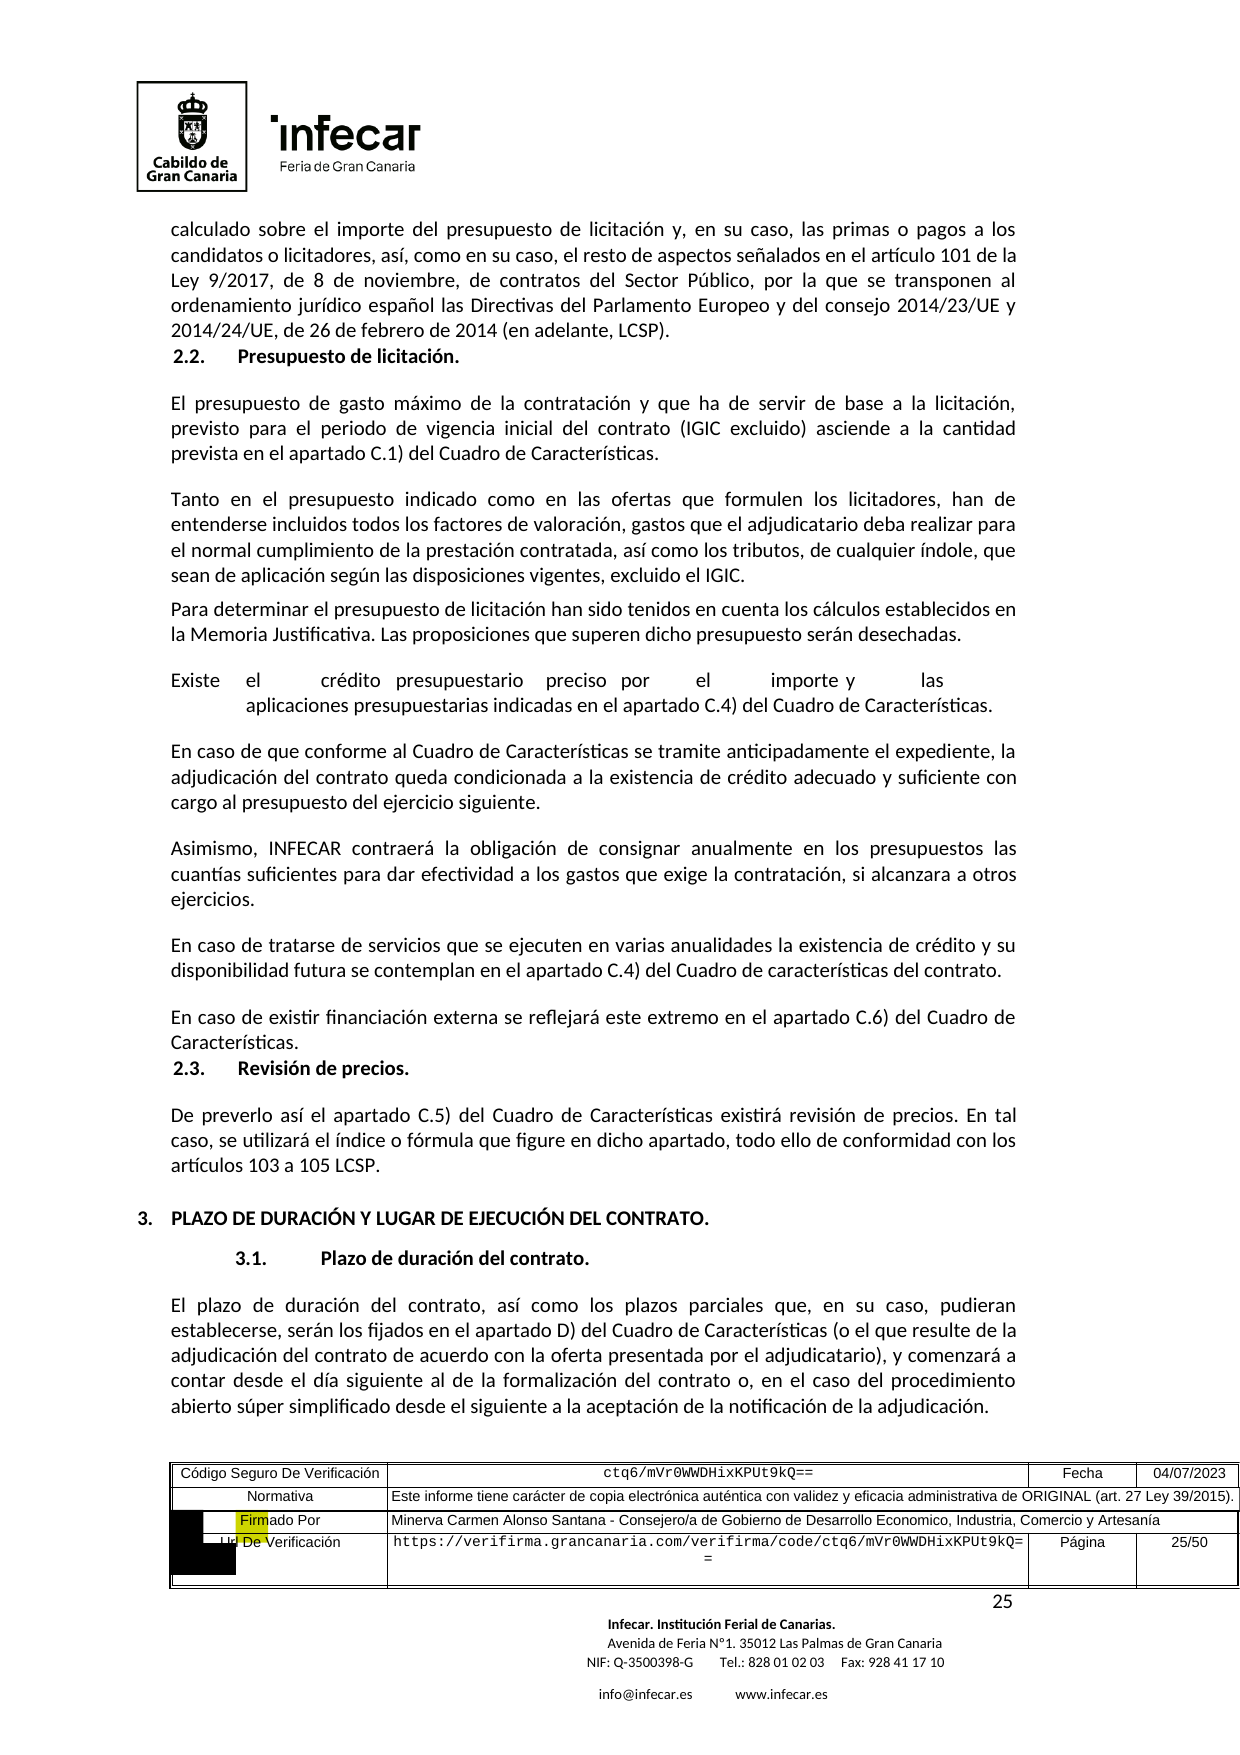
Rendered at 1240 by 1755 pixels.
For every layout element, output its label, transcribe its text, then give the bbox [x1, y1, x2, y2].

text El presupuesto de gasto máximo de la contratación y que ha de servir de base a la licitación, previsto para el periodo de vigencia inicial del contrato (IGIC excluido) asciende a la cantidad prevista en el apartado C.1) del Cuadro de Características. [171, 390, 1018, 465]
text 2.3. Revisión de precios. [169, 1055, 503, 1081]
text 2.2. Presupuesto de licitación. [169, 343, 563, 369]
text En caso de tratarse de servicios que se ejecuten en varias anualidades la existencia de crédito y su disponibilidad futura se contemplan en el apartado C.4) del Cuadro de características del contrato. [171, 933, 1018, 983]
text De preverlo así el apartado C.5) del Cuadro de Características existirá revisión de precios. En tal caso, se utilizará el índice o fórmula que figure en dicho apartado, todo ello de conformidad con los artículos 103 a 105 LCSP. [171, 1102, 1018, 1178]
text Tanto en el presupuesto indicado como en las ofertas que formulen los licitadores, han de entenderse incluidos todos los factores de valoración, gastos que el adjudicatario deba realizar para el normal cumplimiento de la prestación contratada, así como los tributos, de cualquier índole, que sean de aplicación según las disposiciones vigentes, excluido el IGIC. [171, 487, 1018, 587]
text 3.1. Plazo de duración del contrato. [169, 1245, 1059, 1270]
text Existe el crédito presupuestario preciso por el importe y las aplicaciones presupuestarias indicadas en el apartado C.4) del Cuadro de Características. [171, 667, 1018, 718]
list PLAZO DE DURACIÓN Y LUGAR DE EJECUCIÓN DEL CONTRATO. [137, 1206, 1019, 1231]
text Para determinar el presupuesto de licitación han sido tenidos en cuenta los cálculos establecidos en la Memoria Justificativa. Las proposiciones que superen dicho presupuesto serán desechadas. [171, 596, 1018, 646]
text En caso de que conforme al Cuadro de Características se tramite anticipadamente el expediente, la adjudicación del contrato queda condicionada a la existencia de crédito adecuado y suficiente con cargo al presupuesto del ejercicio siguiente. [171, 739, 1018, 814]
text El plazo de duración del contrato, así como los plazos parciales que, en su caso, pudieran establecerse, serán los fijados en el apartado D) del Cuadro de Características (o el que resulte de la adjudicación del contrato de acuerdo con la oferta presentada por el adjudicatario), y comenzará a contar desde el día siguiente al de la formalización del contrato o, en el caso del procedimiento abierto súper simplificado desde el siguiente a la aceptación de la notificación de la adjudicación. [171, 1292, 1018, 1418]
text Asimismo, INFECAR contraerá la obligación de consignar anualmente en los presupuestos las cuantías suficientes para dar efectividad a los gastos que exige la contratación, si alcanzara a otros ejercicios. [171, 836, 1018, 911]
text En caso de existir financiación externa se reflejará este extremo en el apartado C.6) del Cuadro de Características. [171, 1004, 1018, 1055]
text calculado sobre el importe del presupuesto de licitación y, en su caso, las primas o pagos a los candidatos o licitadores, así, como en su caso, el resto de aspectos señalados en el artículo 101 de la Ley 9/2017, de 8 de noviembre, de contratos del Sector Público, por la que se transponen al ordenamiento jurídico español las Directivas del Parlamento Europeo y del consejo 2014/23/UE y 2014/24/UE, de 26 de febrero de 2014 (en adelante, LCSP). [171, 217, 1018, 343]
